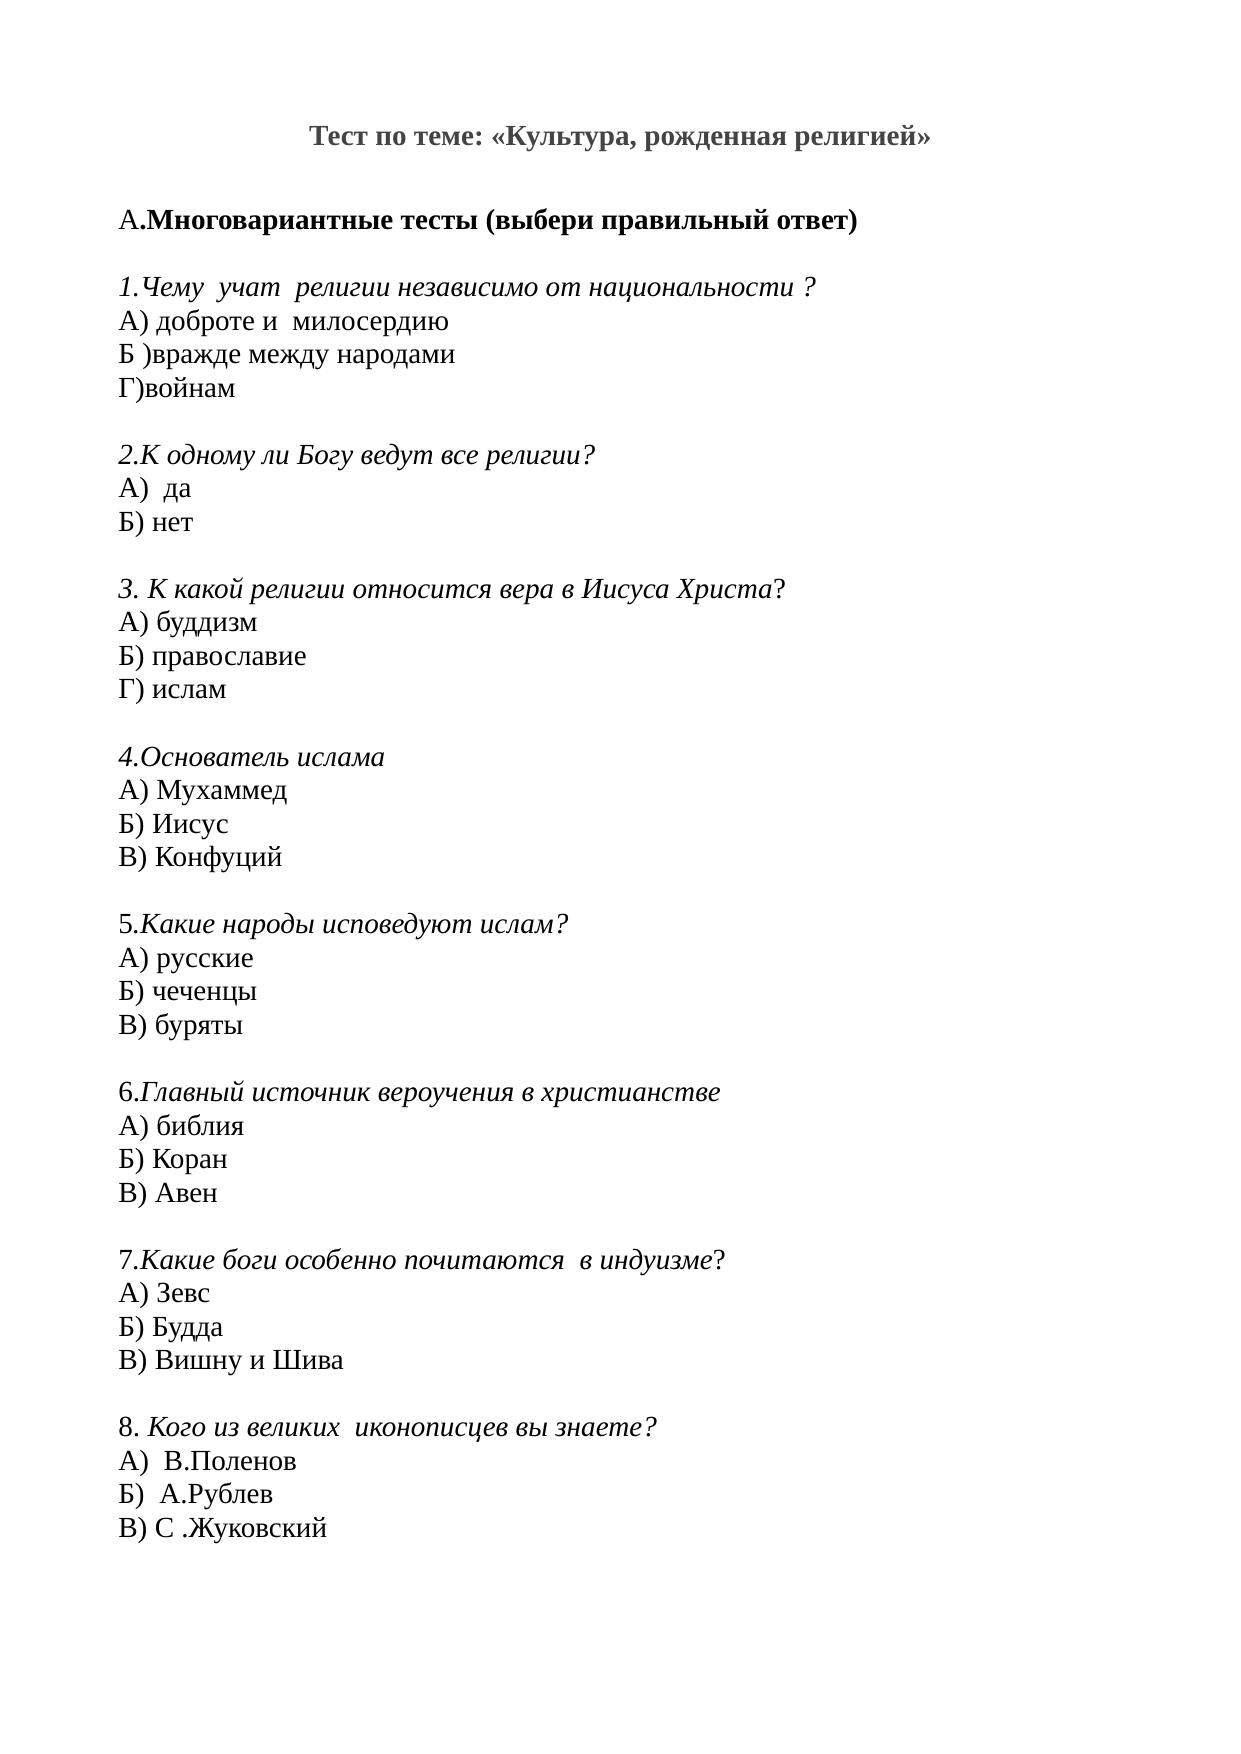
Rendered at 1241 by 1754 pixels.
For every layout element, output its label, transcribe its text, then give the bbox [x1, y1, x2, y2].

text А.Многовариантные тесты (выбери правильный ответ) [118, 202, 1122, 236]
text 7.Какие боги особенно почитаются в индуизме? [118, 1242, 1122, 1275]
text Б) чеченцы [118, 973, 1122, 1007]
text А) В.Поленов [118, 1443, 1122, 1477]
text А) буддизм [118, 604, 1122, 638]
text В) буряты [118, 1007, 1122, 1041]
text Б) А.Рублев [118, 1477, 1122, 1510]
text 3. К какой религии относится вера в Иисуса Христа? [118, 571, 1122, 604]
text Тест по теме: «Культура, рожденная религией» [118, 118, 1122, 152]
text А) Зевс [118, 1275, 1122, 1309]
text Г)войнам [118, 370, 1122, 403]
text Б) Будда [118, 1309, 1122, 1342]
text 8. Кого из великих иконописцев вы знаете? [118, 1409, 1122, 1443]
text А) да Б) нет [118, 470, 1122, 537]
text Г) ислам [118, 672, 1122, 705]
text 1.Чему учат религии независимо от национальности ? [118, 269, 1122, 303]
text Б )вражде между народами [118, 336, 1122, 370]
text А) библия [118, 1108, 1122, 1141]
text В) Вишну и Шива [118, 1342, 1122, 1376]
text 2.К одному ли Богу ведут все религии? [118, 437, 1122, 470]
text 6.Главный источник вероучения в христианстве [118, 1074, 1122, 1108]
text А) Мухаммед Б) Иисус В) Конфуций [118, 772, 1122, 873]
text А) доброте и милосердию [118, 303, 1122, 336]
text 4.Основатель ислама [118, 739, 1122, 772]
text В) С .Жуковский [118, 1510, 1122, 1544]
text В) Авен [118, 1175, 1122, 1208]
text 5.Какие народы исповедуют ислам? [118, 906, 1122, 940]
text Б) Коран [118, 1141, 1122, 1175]
text А) русские [118, 940, 1122, 973]
text Б) православие [118, 638, 1122, 672]
